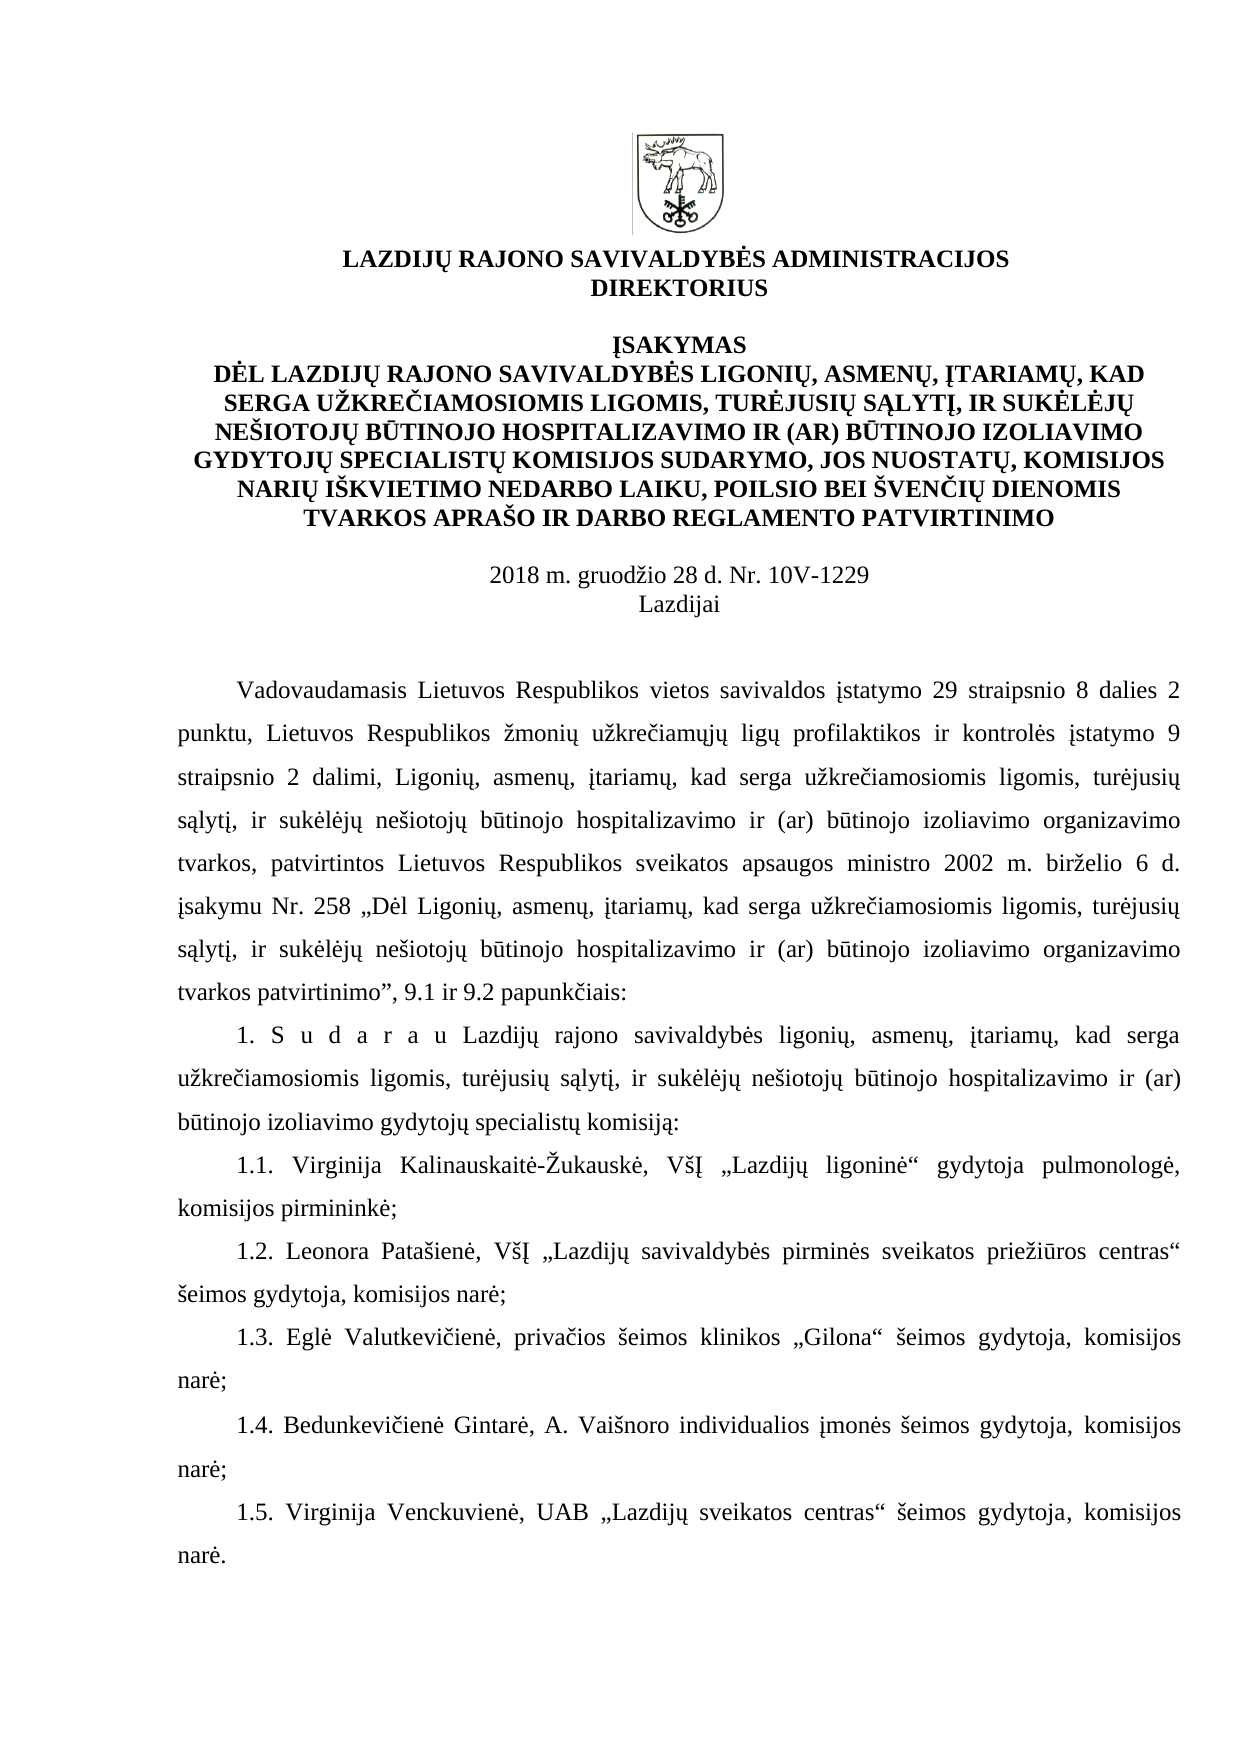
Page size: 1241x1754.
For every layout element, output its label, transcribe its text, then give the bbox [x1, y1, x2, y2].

text 2018 m. gruodžio 28 d. Nr. 10V-1229 [177, 560, 1181, 589]
text 1.4. Bedunkevičienė Gintarė, A. Vaišnoro individualios įmonės šeimos gydytoja, komisijos narė; [177, 1408, 1181, 1483]
text LAZDIJŲ RAJONO SAVIVALDYBĖS ADMINISTRACIJOS [177, 244, 1181, 273]
text 1.2. Leonora Patašienė, VšĮ „Lazdijų savivaldybės pirminės sveikatos priežiūros centras“ šeimos gydytoja, komisijos narė; [177, 1236, 1181, 1308]
text 1.5. Virginija Venckuvienė, UAB „Lazdijų sveikatos centras“ šeimos gydytoja, komisijos narė. [177, 1497, 1181, 1569]
text DIREKTORIUS [177, 273, 1181, 302]
text 1.3. Eglė Valutkevičienė, privačios šeimos klinikos „Gilona“ šeimos gydytoja, komisijos narė; [177, 1322, 1181, 1394]
text 1.1. Virginija Kalinauskaitė-Žukauskė, VšĮ „Lazdijų ligoninė“ gydytoja pulmonologė, komisijos pirmininkė; [177, 1150, 1181, 1222]
text ĮSAKYMAS [177, 330, 1181, 359]
text Vadovaudamasis Lietuvos Respublikos vietos savivaldos įstatymo 29 straipsnio 8 dalies 2 punktu, Lietuvos Respublikos žmonių užkrečiamųjų ligų profilaktikos ir kontrolės įstatymo 9 straipsnio 2 dalimi, Ligonių, asmenų, įtariamų, kad serga užkrečiamosiomis ligomis, turėjusių sąlytį, ir sukėlėjų nešiotojų būtinojo hospitalizavimo ir (ar) būtinojo izoliavimo organizavimo tvarkos, patvirtintos Lietuvos Respublikos sveikatos apsaugos ministro 2002 m. birželio 6 d. įsakymu Nr. 258 „Dėl Ligonių, asmenų, įtariamų, kad serga užkrečiamosiomis ligomis, turėjusių sąlytį, ir sukėlėjų nešiotojų būtinojo hospitalizavimo ir (ar) būtinojo izoliavimo organizavimo tvarkos patvirtinimo”, 9.1 ir 9.2 papunkčiais: [177, 675, 1181, 1006]
text Lazdijai [177, 589, 1181, 618]
text DĖL LAZDIJŲ RAJONO SAVIVALDYBĖS LIGONIŲ, ASMENŲ, ĮTARIAMŲ, KAD SERGA UŽKREČIAMOSIOMIS LIGOMIS, TURĖJUSIŲ SĄLYTĮ, IR SUKĖLĖJŲ NEŠIOTOJŲ BŪTINOJO HOSPITALIZAVIMO IR (AR) BŪTINOJO IZOLIAVIMO GYDYTOJŲ SPECIALISTŲ KOMISIJOS SUDARYMO, JOS NUOSTATŲ, KOMISIJOS NARIŲ IŠKVIETIMO NEDARBO LAIKU, POILSIO BEI ŠVENČIŲ DIENOMIS TVARKOS APRAŠO IR DARBO REGLAMENTO PATVIRTINIMO [177, 359, 1181, 532]
text 1. S u d a r a u Lazdijų rajono savivaldybės ligonių, asmenų, įtariamų, kad serga užkrečiamosiomis ligomis, turėjusių sąlytį, ir sukėlėjų nešiotojų būtinojo hospitalizavimo ir (ar) būtinojo izoliavimo gydytojų specialistų komisiją: [177, 1020, 1181, 1135]
